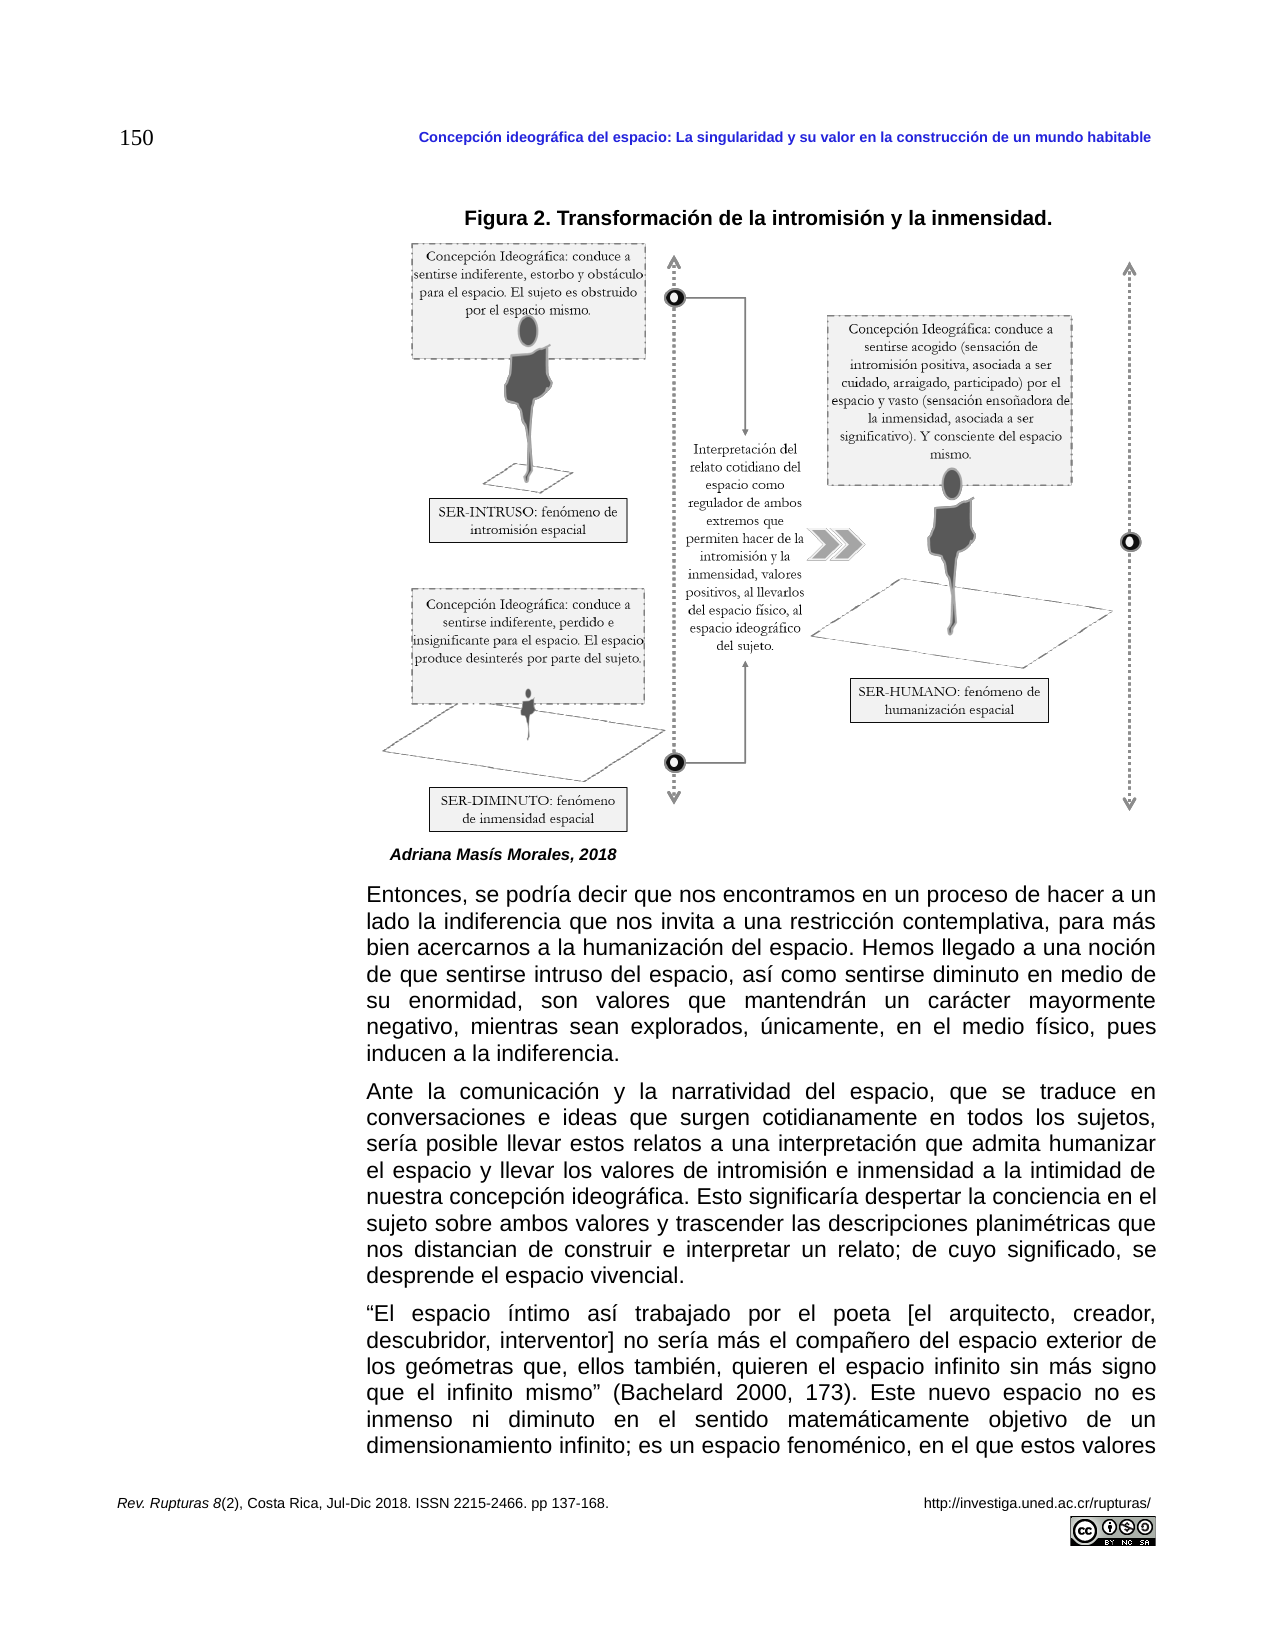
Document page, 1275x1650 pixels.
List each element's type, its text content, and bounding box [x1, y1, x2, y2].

picture [380, 241, 1143, 836]
table_header Figura 2. Transformación de la intromisión y la inmensidad. Adriana Masís Morales, 2018 [366, 200, 1157, 870]
text Ante la comunicación y la narratividad del espacio, que se traduce en conversaciones e ideas que surgen cotidianamente en todos los sujetos, sería posible llevar estos relatos a una interpretación que admita humanizar el espacio y llevar los valores de intromisión e inmensidad a la intimidad de nuestra concepción ideográfica. Esto significaría despertar la conciencia en el sujeto sobre ambos valores y trascender las descripciones planimétricas que nos distancian de construir e interpretar un relato; de cuyo significado, se desprende el espacio vivencial. [366, 1078, 1157, 1288]
picture [1070, 1516, 1156, 1546]
text Entonces, se podría decir que nos encontramos en un proceso de hacer a un lado la indiferencia que nos invita a una restricción contemplativa, para más bien acercarnos a la humanización del espacio. Hemos llegado a una noción de que sentirse intruso del espacio, así como sentirse diminuto en medio de su enormidad, son valores que mantendrán un carácter mayormente negativo, mientras sean explorados, únicamente, en el medio físico, pues inducen a la indiferencia. [366, 881, 1157, 1066]
text “El espacio íntimo así trabajado por el poeta [el arquitecto, creador, descubridor, interventor] no sería más el compañero del espacio exterior de los geómetras que, ellos también, quieren el espacio infinito sin más signo que el infinito mismo” (Bachelard 2000, 173). Este nuevo espacio no es inmenso ni diminuto en el sentido matemáticamente objetivo de un dimensionamiento infinito; es un espacio fenoménico, en el que estos valores [366, 1300, 1157, 1458]
